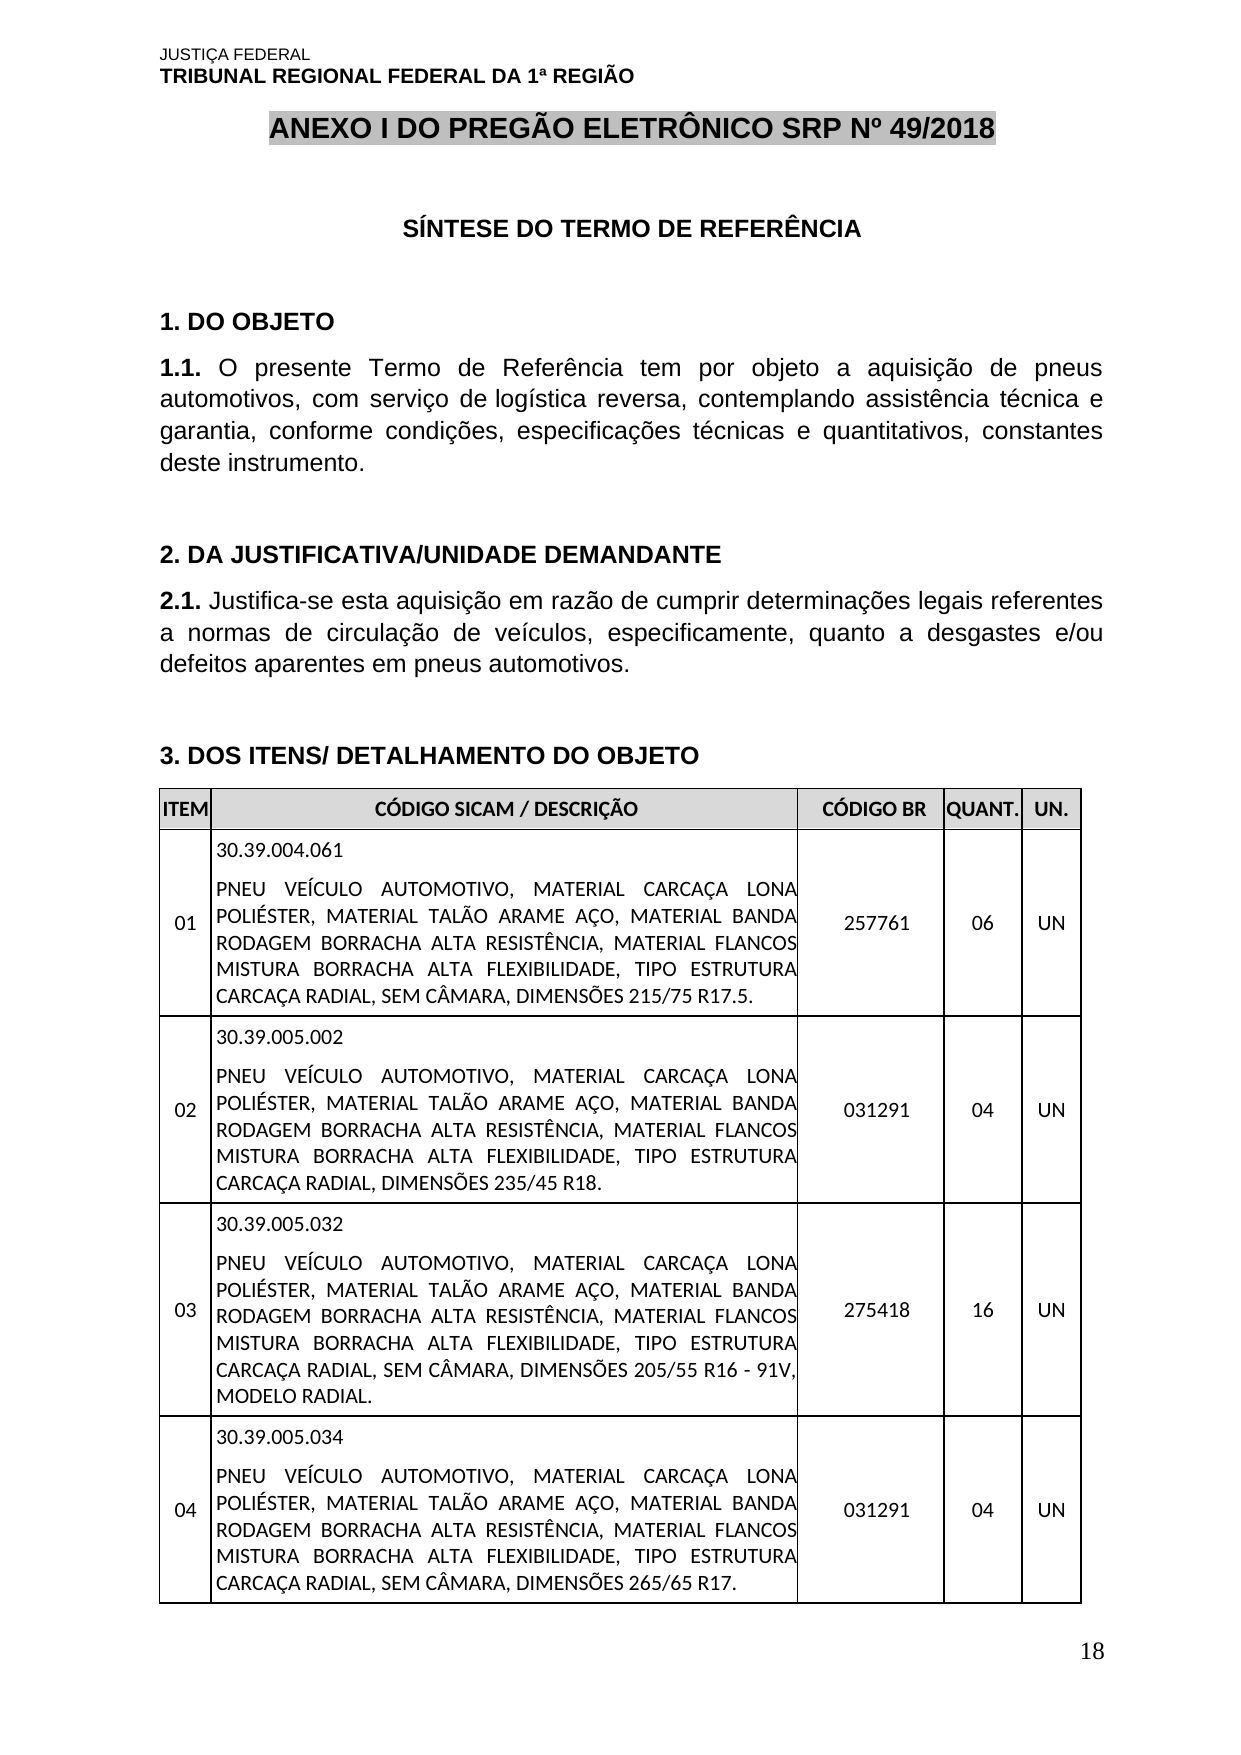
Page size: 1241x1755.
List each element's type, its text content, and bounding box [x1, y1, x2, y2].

table_cell 031291 [798, 1417, 943, 1602]
table_cell 30.39.005.002 PNEU VEÍCULO AUTOMOTIVO, MATERIAL CARCAÇA LONA POLIÉSTER, MATERIAL TALÃO ARAME AÇO, MATERIAL BANDA RODAGEM BORRACHA ALTA RESISTÊNCIA, MATERIAL FLANCOS MISTURA BORRACHA ALTA FLEXIBILIDADE, TIPO ESTRUTURA CARCAÇA RADIAL, DIMENSÕES 235/45 R18. [212, 1017, 797, 1202]
text ANEXO I DO PREGÃO ELETRÔNICO SRP Nº 49/2018 [159, 111, 1104, 145]
table_cell UN [1023, 1017, 1080, 1202]
text 1. DO OBJETO [159, 307, 1104, 335]
table_cell 03 [160, 1204, 210, 1415]
table_cell 04 [945, 1417, 1021, 1602]
table_cell 30.39.004.061 PNEU VEÍCULO AUTOMOTIVO, MATERIAL CARCAÇA LONA POLIÉSTER, MATERIAL TALÃO ARAME AÇO, MATERIAL BANDA RODAGEM BORRACHA ALTA RESISTÊNCIA, MATERIAL FLANCOS MISTURA BORRACHA ALTA FLEXIBILIDADE, TIPO ESTRUTURA CARCAÇA RADIAL, SEM CÂMARA, DIMENSÕES 215/75 R17.5. [212, 830, 797, 1015]
table_cell 04 [160, 1417, 210, 1602]
text 2.1. Justifica-se esta aquisição em razão de cumprir determinações legais referentes a normas de circulação de veículos, especificamente, quanto a desgastes e/ou defeitos aparentes em pneus automotivos. [159, 586, 1104, 678]
table_cell 30.39.005.032 PNEU VEÍCULO AUTOMOTIVO, MATERIAL CARCAÇA LONA POLIÉSTER, MATERIAL TALÃO ARAME AÇO, MATERIAL BANDA RODAGEM BORRACHA ALTA RESISTÊNCIA, MATERIAL FLANCOS MISTURA BORRACHA ALTA FLEXIBILIDADE, TIPO ESTRUTURA CARCAÇA RADIAL, SEM CÂMARA, DIMENSÕES 205/55 R16 - 91V, MODELO RADIAL. [212, 1204, 797, 1415]
table_cell UN [1023, 1417, 1080, 1602]
table_cell 06 [945, 830, 1021, 1015]
text 1.1. O presente Termo de Referência tem por objeto a aquisição de pneus automotivos, com serviço de logística reversa, contemplando assistência técnica e garantia, conforme condições, especificações técnicas e quantitativos, constantes deste instrumento. [159, 353, 1104, 476]
table_cell 16 [945, 1204, 1021, 1415]
table_cell 30.39.005.034 PNEU VEÍCULO AUTOMOTIVO, MATERIAL CARCAÇA LONA POLIÉSTER, MATERIAL TALÃO ARAME AÇO, MATERIAL BANDA RODAGEM BORRACHA ALTA RESISTÊNCIA, MATERIAL FLANCOS MISTURA BORRACHA ALTA FLEXIBILIDADE, TIPO ESTRUTURA CARCAÇA RADIAL, SEM CÂMARA, DIMENSÕES 265/65 R17. [212, 1417, 797, 1602]
table_cell 257761 [798, 830, 943, 1015]
table_cell UN [1023, 1204, 1080, 1415]
text 3. DOS ITENS/ DETALHAMENTO DO OBJETO [159, 741, 1104, 770]
text 2. DA JUSTIFICATIVA/UNIDADE DEMANDANTE [159, 540, 1104, 568]
table_cell 02 [160, 1017, 210, 1202]
text SÍNTESE DO TERMO DE REFERÊNCIA [159, 214, 1104, 243]
table_cell UN [1023, 830, 1080, 1015]
table_cell 275418 [798, 1204, 943, 1415]
table_header CÓDIGO SICAM / DESCRIÇÃO [212, 789, 797, 828]
table_cell 01 [160, 830, 210, 1015]
table_cell 031291 [798, 1017, 943, 1202]
table_header QUANT. [945, 789, 1021, 828]
table_header UN. [1023, 789, 1080, 828]
table_header ITEM [160, 789, 210, 828]
table_cell 04 [945, 1017, 1021, 1202]
table_header CÓDIGO BR [798, 789, 943, 828]
